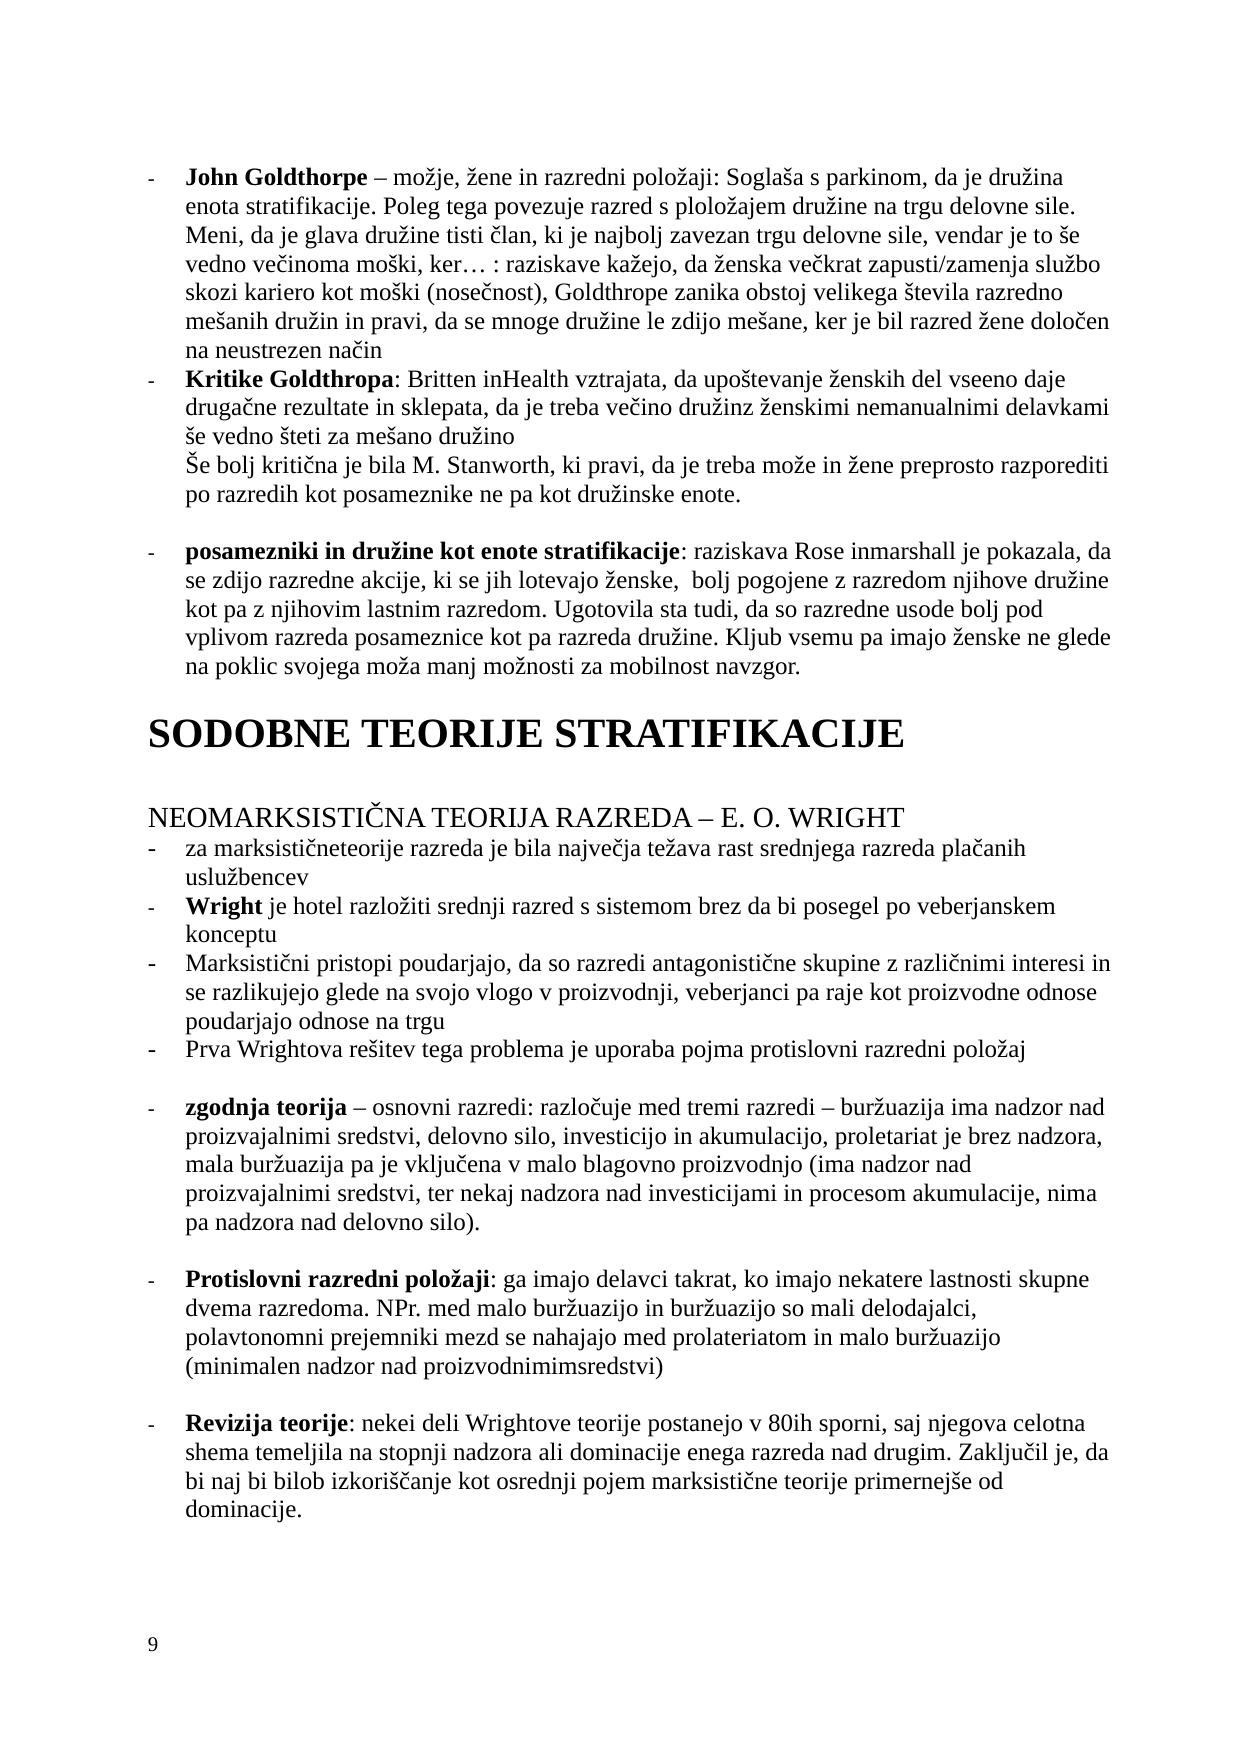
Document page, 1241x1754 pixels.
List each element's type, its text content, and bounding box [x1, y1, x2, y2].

list Kritike Goldthropa: Britten inHealth vztrajata, da upoštevanje ženskih del vseeno daje drugačne rezultate in sklepata, da je treba večino družinz ženskimi nemanualnimi delavkami še vedno šteti za mešano družino [148, 364, 1122, 450]
list John Goldthorpe – možje, žene in razredni položaji: Soglaša s parkinom, da je družina enota stratifikacije. Poleg tega povezuje razred s ploložajem družine na trgu delovne sile. Meni, da je glava družine tisti član, ki je najbolj zavezan trgu delovne sile, vendar je to še vedno večinoma moški, ker… : raziskave kažejo, da ženska večkrat zapusti/zamenja službo skozi kariero kot moški (nosečnost), Goldthrope zanika obstoj velikega števila razredno mešanih družin in pravi, da se mnoge družine le zdijo mešane, ker je bil razred žene določen na neustrezen način [148, 162, 1122, 364]
list za marksističneteorije razreda je bila največja težava rast srednjega razreda plačanih uslužbencev [148, 833, 1122, 891]
list Revizija teorije: nekei deli Wrightove teorije postanejo v 80ih sporni, saj njegova celotna shema temeljila na stopnji nadzora ali dominacije enega razreda nad drugim. Zaključil je, da bi naj bi bilob izkoriščanje kot osrednji pojem marksistične teorije primernejše od dominacije. [148, 1408, 1122, 1523]
list Protislovni razredni položaji: ga imajo delavci takrat, ko imajo nekatere lastnosti skupne dvema razredoma. NPr. med malo buržuazijo in buržuazijo so mali delodajalci, polavtonomni prejemniki mezd se nahajajo med prolateriatom in malo buržuazijo (minimalen nadzor nad proizvodnimimsredstvi) [148, 1264, 1122, 1379]
text Še bolj kritična je bila M. Stanworth, ki pravi, da je treba može in žene preprosto razporediti po razredih kot posameznike ne pa kot družinske enote. [185, 450, 1122, 507]
list Wright je hotel razložiti srednji razred s sistemom brez da bi posegel po veberjanskem konceptu [148, 891, 1122, 948]
list zgodnja teorija – osnovni razredi: razločuje med tremi razredi – buržuazija ima nadzor nad proizvajalnimi sredstvi, delovno silo, investicijo in akumulacijo, proletariat je brez nadzora, mala buržuazija pa je vključena v malo blagovno proizvodnjo (ima nadzor nad proizvajalnimi sredstvi, ter nekaj nadzora nad investicijami in procesom akumulacije, nima pa nadzora nad delovno silo). [148, 1092, 1122, 1236]
text NEOMARKSISTIČNA TEORIJA RAZREDA – E. O. WRIGHT [148, 800, 1122, 833]
list Prva Wrightova rešitev tega problema je uporaba pojma protislovni razredni položaj [148, 1034, 1122, 1063]
list Marksistični pristopi poudarjajo, da so razredi antagonistične skupine z različnimi interesi in se razlikujejo glede na svojo vlogo v proizvodnji, veberjanci pa raje kot proizvodne odnose poudarjajo odnose na trgu [148, 948, 1122, 1034]
list posamezniki in družine kot enote stratifikacije: raziskava Rose inmarshall je pokazala, da se zdijo razredne akcije, ki se jih lotevajo ženske, bolj pogojene z razredom njihove družine kot pa z njihovim lastnim razredom. Ugotovila sta tudi, da so razredne usode bolj pod vplivom razreda posameznice kot pa razreda družine. Kljub vsemu pa imajo ženske ne glede na poklic svojega moža manj možnosti za mobilnost navzgor. [148, 536, 1122, 680]
text SODOBNE TEORIJE STRATIFIKACIJE [148, 709, 1122, 757]
